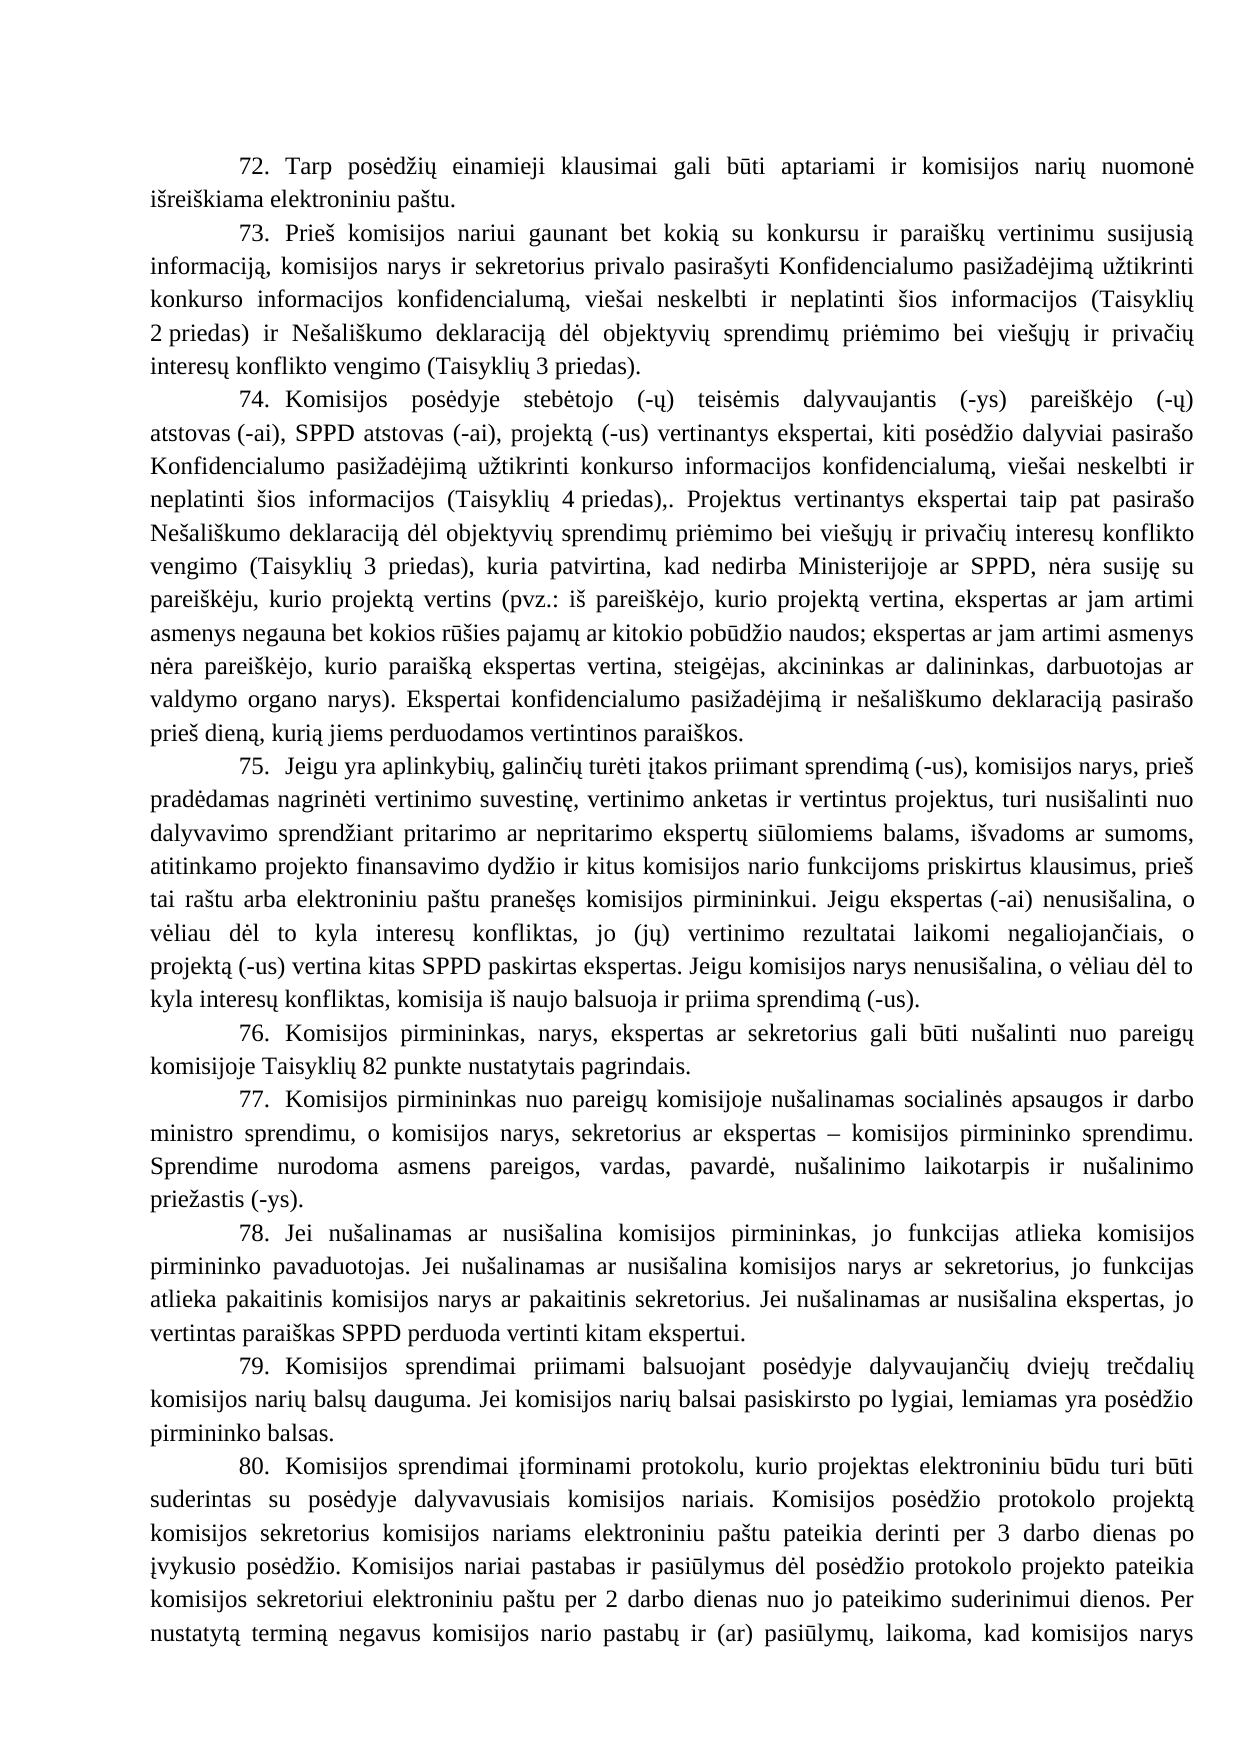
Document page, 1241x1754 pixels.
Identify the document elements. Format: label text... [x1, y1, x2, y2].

text 79. Komisijos sprendimai priimami balsuojant posėdyje dalyvaujančių dviejų trečdalių komisijos narių balsų dauguma. Jei komisijos narių balsai pasiskirsto po lygiai, lemiamas yra posėdžio pirmininko balsas. [150, 1348, 1195, 1448]
text 72. Tarp posėdžių einamieji klausimai gali būti aptariami ir komisijos narių nuomonė išreiškiama elektroniniu paštu. [150, 148, 1195, 214]
text 80. Komisijos sprendimai įforminami protokolu, kurio projektas elektroniniu būdu turi būti suderintas su posėdyje dalyvavusiais komisijos nariais. Komisijos posėdžio protokolo projektą komisijos sekretorius komisijos nariams elektroniniu paštu pateikia derinti per 3 darbo dienas po įvykusio posėdžio. Komisijos nariai pastabas ir pasiūlymus dėl posėdžio protokolo projekto pateikia komisijos sekretoriui elektroniniu paštu per 2 darbo dienas nuo jo pateikimo suderinimui dienos. Per nustatytą terminą negavus komisijos nario pastabų ir (ar) pasiūlymų, laikoma, kad komisijos narys [150, 1448, 1195, 1648]
text 75. Jeigu yra aplinkybių, galinčių turėti įtakos priimant sprendimą (-us), komisijos narys, prieš pradėdamas nagrinėti vertinimo suvestinę, vertinimo anketas ir vertintus projektus, turi nusišalinti nuo dalyvavimo sprendžiant pritarimo ar nepritarimo ekspertų siūlomiems balams, išvadoms ar sumoms, atitinkamo projekto finansavimo dydžio ir kitus komisijos nario funkcijoms priskirtus klausimus, prieš tai raštu arba elektroniniu paštu pranešęs komisijos pirmininkui. Jeigu ekspertas (‑ai) nenusišalina, o vėliau dėl to kyla interesų konfliktas, jo (jų) vertinimo rezultatai laikomi negaliojančiais, o projektą (‑us) vertina kitas SPPD paskirtas ekspertas. Jeigu komisijos narys nenusišalina, o vėliau dėl to kyla interesų konfliktas, komisija iš naujo balsuoja ir priima sprendimą (-us). [150, 748, 1195, 1014]
text 76. Komisijos pirmininkas, narys, ekspertas ar sekretorius gali būti nušalinti nuo pareigų komisijoje Taisyklių 82 punkte nustatytais pagrindais. [150, 1014, 1195, 1081]
text 78. Jei nušalinamas ar nusišalina komisijos pirmininkas, jo funkcijas atlieka komisijos pirmininko pavaduotojas. Jei nušalinamas ar nusišalina komisijos narys ar sekretorius, jo funkcijas atlieka pakaitinis komisijos narys ar pakaitinis sekretorius. Jei nušalinamas ar nusišalina ekspertas, jo vertintas paraiškas SPPD perduoda vertinti kitam ekspertui. [150, 1214, 1195, 1348]
text 74. Komisijos posėdyje stebėtojo (-ų) teisėmis dalyvaujantis (-ys) pareiškėjo (-ų) atstovas (‑ai), SPPD atstovas (-ai), projektą (-us) vertinantys ekspertai, kiti posėdžio dalyviai pasirašo Konfidencialumo pasižadėjimą užtikrinti konkurso informacijos konfidencialumą, viešai neskelbti ir neplatinti šios informacijos (Taisyklių 4 priedas),. Projektus vertinantys ekspertai taip pat pasirašo Nešališkumo deklaraciją dėl objektyvių sprendimų priėmimo bei viešųjų ir privačių interesų konflikto vengimo (Taisyklių 3 priedas), kuria patvirtina, kad nedirba Ministerijoje ar SPPD, nėra susiję su pareiškėju, kurio projektą vertins (pvz.: iš pareiškėjo, kurio projektą vertina, ekspertas ar jam artimi asmenys negauna bet kokios rūšies pajamų ar kitokio pobūdžio naudos; ekspertas ar jam artimi asmenys nėra pareiškėjo, kurio paraišką ekspertas vertina, steigėjas, akcininkas ar dalininkas, darbuotojas ar valdymo organo narys). Ekspertai konfidencialumo pasižadėjimą ir nešališkumo deklaraciją pasirašo prieš dieną, kurią jiems perduodamos vertintinos paraiškos. [150, 381, 1195, 748]
text 77. Komisijos pirmininkas nuo pareigų komisijoje nušalinamas socialinės apsaugos ir darbo ministro sprendimu, o komisijos narys, sekretorius ar ekspertas – komisijos pirmininko sprendimu. Sprendime nurodoma asmens pareigos, vardas, pavardė, nušalinimo laikotarpis ir nušalinimo priežastis (-ys). [150, 1081, 1195, 1214]
text 73. Prieš komisijos nariui gaunant bet kokią su konkursu ir paraiškų vertinimu susijusią informaciją, komisijos narys ir sekretorius privalo pasirašyti Konfidencialumo pasižadėjimą užtikrinti konkurso informacijos konfidencialumą, viešai neskelbti ir neplatinti šios informacijos (Taisyklių 2 priedas) ir Nešališkumo deklaraciją dėl objektyvių sprendimų priėmimo bei viešųjų ir privačių interesų konflikto vengimo (Taisyklių 3 priedas). [150, 214, 1195, 381]
